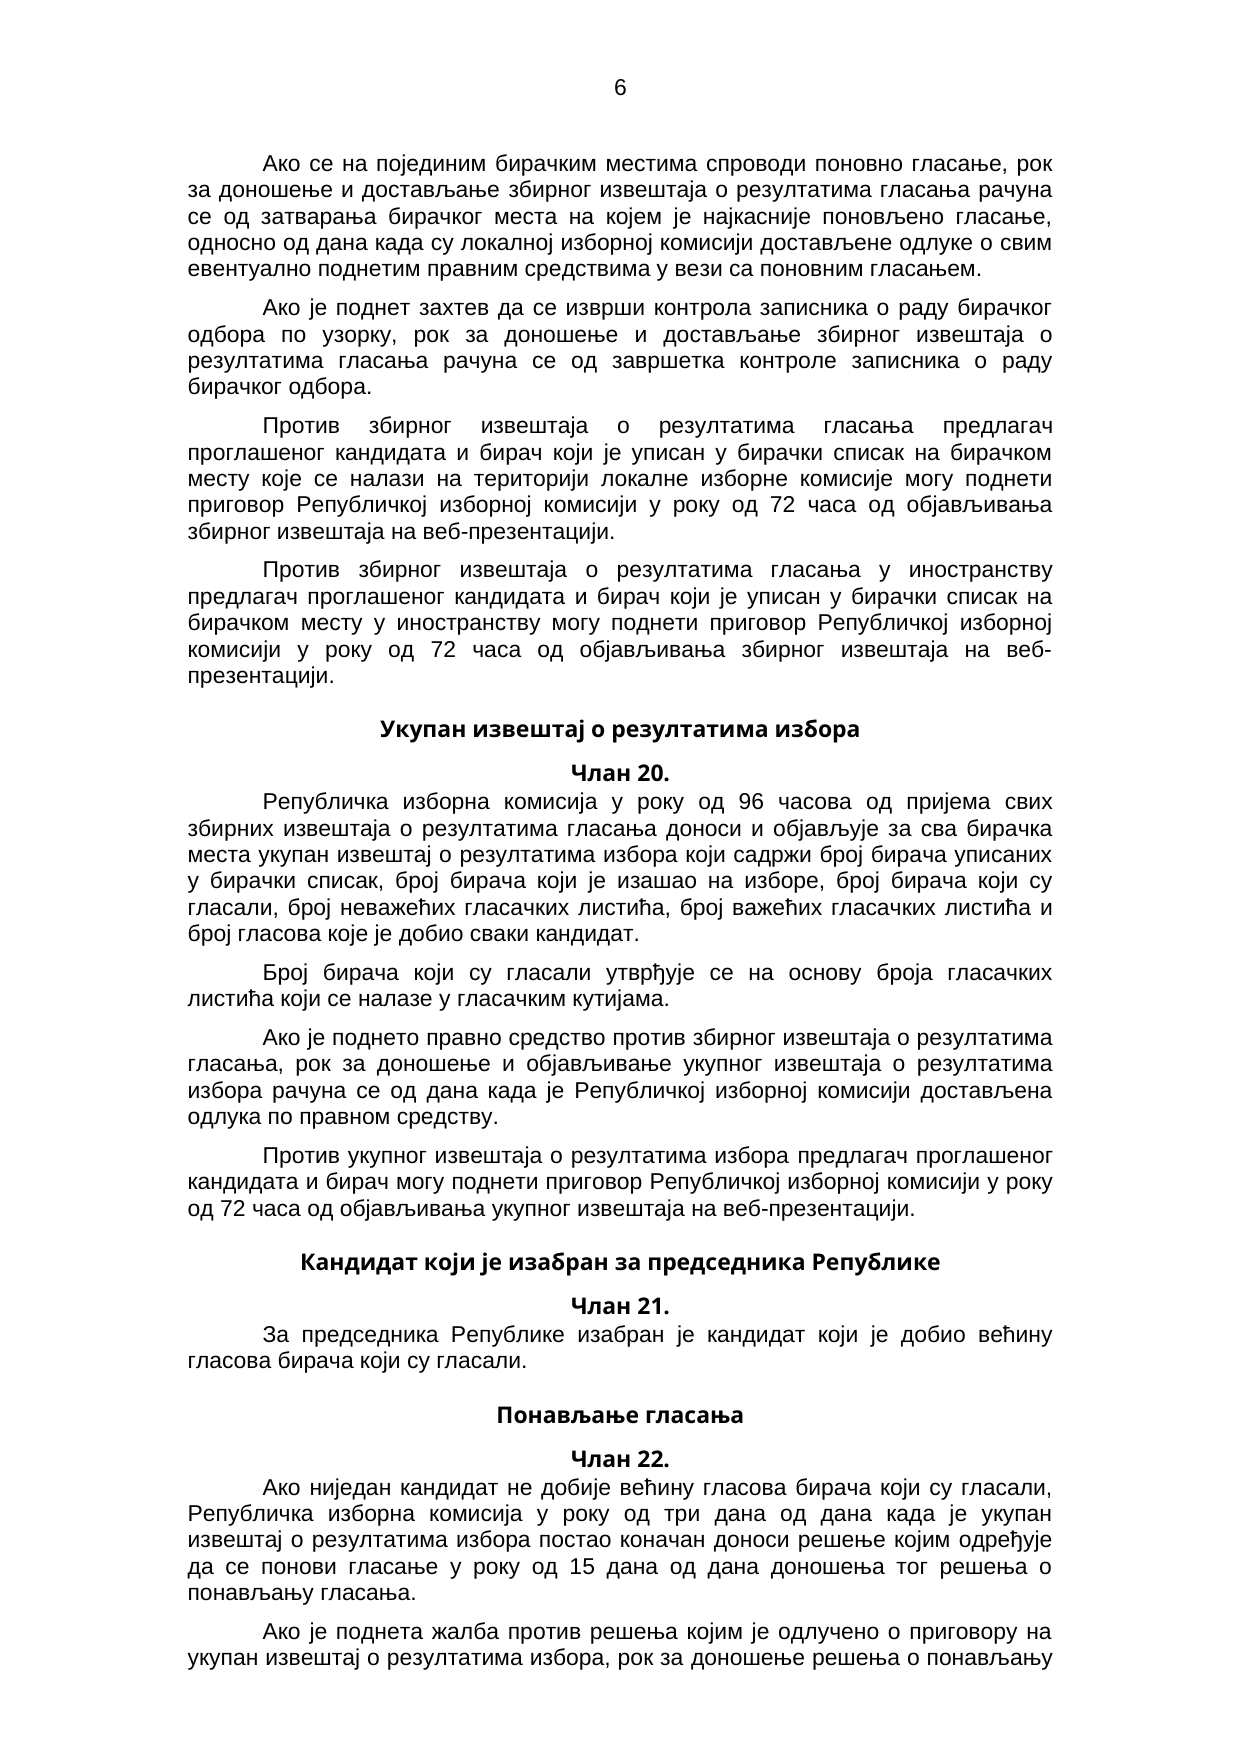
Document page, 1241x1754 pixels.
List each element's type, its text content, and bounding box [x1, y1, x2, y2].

text Број бирача који су гласали утврђује се на основу броја гласачких листића који се налазе у гласачким кутијама. [187, 959, 1053, 1012]
text Против збирног извештаја о резултатима гласања у иностранству предлагач проглашеног кандидата и бирач који је уписан у бирачки списак на бирачком месту у иностранству могу поднети приговор Републичкој изборној комисији у року од 72 часа од објављивања збирног извештаја на веб-презентацији. [187, 556, 1053, 688]
text Понављање гласања [262, 1399, 978, 1430]
text Ако се на појединим бирачким местима спроводи поновно гласање, рок за доношење и достављање збирног извештаја о резултатима гласања рачуна се од затварања бирачког места на којем је најкасније поновљено гласање, односно од дана када су локалној изборној комисији достављене одлуке о свим евентуално поднетим правним средствима у вези са поновним гласањем. [187, 150, 1053, 282]
text Ако је поднет захтев да се изврши контрола записника о раду бирачког одбора по узорку, рок за доношење и достављање збирног извештаја о резултатима гласања рачуна се од завршетка контроле записника о раду бирачког одбора. [187, 294, 1053, 400]
text Члан 20. [262, 757, 978, 788]
text Ако је поднето правно средство против збирног извештаја о резултатима гласања, рок за доношење и објављивање укупног извештаја о резултатима избора рачуна се од дана када је Републичкој изборној комисији достављена одлука по правном средству. [187, 1024, 1053, 1129]
text Против збирног извештаја о резултатима гласања предлагач проглашеног кандидата и бирач који је уписан у бирачки списак на бирачком месту које се налази на територији локалне изборне комисије могу поднети приговор Републичкој изборној комисији у року од 72 часа од објављивања збирног извештаја на веб-презентацији. [187, 412, 1053, 544]
text Члан 22. [262, 1442, 978, 1474]
text Републичка изборна комисија у року од 96 часова од пријема свих збирних извештаја о резултатима гласања доноси и објављује за сва бирачка места укупан извештај о резултатима избора који садржи број бирача уписаних у бирачки списак, број бирача који је изашао на изборе, број бирача који су гласали, број неважећих гласачких листића, број важећих гласачких листића и број гласова које је добио сваки кандидат. [187, 788, 1053, 946]
text Кандидат који је изабран за председника Републике [262, 1246, 978, 1277]
text За председника Републике изабран је кандидат који је добио већину гласова бирача који су гласали. [187, 1321, 1053, 1374]
text Ако је поднета жалба против решења којим је одлучено о приговору на укупан извештај о резултатима избора, рок за доношење решења о понављању [187, 1618, 1053, 1671]
text Против укупног извештаја о резултатима избора предлагач проглашеног кандидата и бирач могу поднети приговор Републичкој изборној комисији у року од 72 часа од објављивања укупног извештаја на веб-презентацији. [187, 1142, 1053, 1221]
text Укупан извештај о резултатима избора [262, 713, 978, 744]
text Ако ниједан кандидат не добије већину гласова бирача који су гласали, Републичка изборна комисија у року од три дана од дана када је укупан извештај о резултатима избора постао коначан доноси решење којим одређује да се понови гласање у року од 15 дана од дана доношења тог решења о понављању гласања. [187, 1474, 1053, 1606]
text Члан 21. [262, 1290, 978, 1321]
